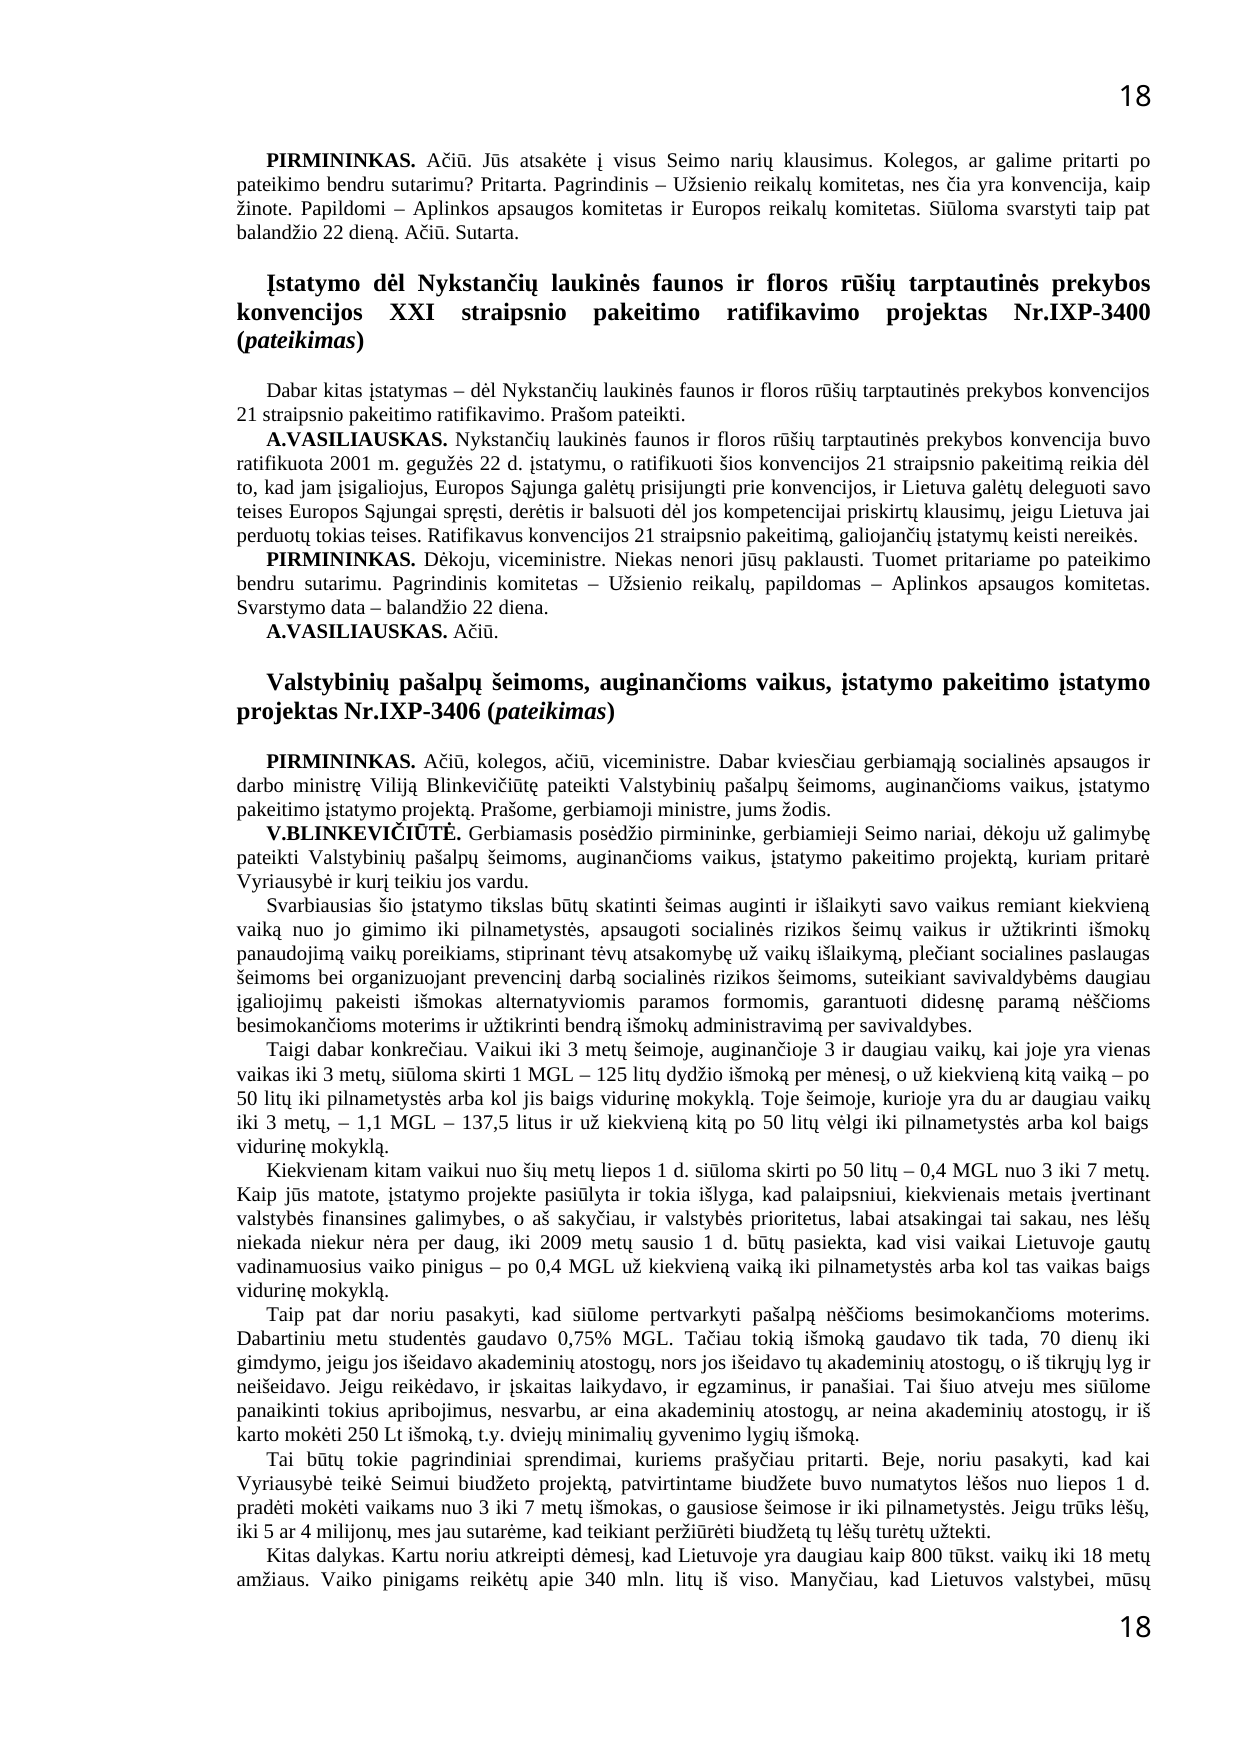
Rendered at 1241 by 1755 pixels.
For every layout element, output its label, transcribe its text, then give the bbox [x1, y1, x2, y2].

text Valstybinių pašalpų šeimoms, auginančioms vaikus, įstatymo pakeitimo įstatymo projektas Nr.IXP-3406 (pateikimas) [236, 667, 1152, 724]
text V.BLINKEVIČIŪTĖ. Gerbiamasis posėdžio pirmininke, gerbiamieji Seimo nariai, dėkoju už galimybę pateikti Valstybinių pašalpų šeimoms, auginančioms vaikus, įstatymo pakeitimo projektą, kuriam pritarė Vyriausybė ir kurį teikiu jos vardu. [236, 821, 1152, 893]
text Kiekvienam kitam vaikui nuo šių metų liepos 1 d. siūloma skirti po 50 litų – 0,4 MGL nuo 3 iki 7 metų. Kaip jūs matote, įstatymo projekte pasiūlyta ir tokia išlyga, kad palaipsniui, kiekvienais metais įvertinant valstybės finansines galimybes, o aš sakyčiau, ir valstybės prioritetus, labai atsakingai tai sakau, nes lėšų niekada niekur nėra per daug, iki 2009 metų sausio 1 d. būtų pasiekta, kad visi vaikai Lietuvoje gautų vadinamuosius vaiko pinigus – po 0,4 MGL už kiekvieną vaiką iki pilnametystės arba kol tas vaikas baigs vidurinę mokyklą. [236, 1158, 1152, 1302]
text Kitas dalykas. Kartu noriu atkreipti dėmesį, kad Lietuvoje yra daugiau kaip 800 tūkst. vaikų iki 18 metų amžiaus. Vaiko pinigams reikėtų apie 340 mln. litų iš viso. Manyčiau, kad Lietuvos valstybei, mūsų [236, 1543, 1152, 1591]
text Dabar kitas įstatymas – dėl Nykstančių laukinės faunos ir floros rūšių tarptautinės prekybos konvencijos 21 straipsnio pakeitimo ratifikavimo. Prašom pateikti. [236, 378, 1152, 426]
text A.VASILIAUSKAS. Nykstančių laukinės faunos ir floros rūšių tarptautinės prekybos konvencija buvo ratifikuota 2001 m. gegužės 22 d. įstatymu, o ratifikuoti šios konvencijos 21 straipsnio pakeitimą reikia dėl to, kad jam įsigaliojus, Europos Sąjunga galėtų prisijungti prie konvencijos, ir Lietuva galėtų deleguoti savo teises Europos Sąjungai spręsti, derėtis ir balsuoti dėl jos kompetencijai priskirtų klausimų, jeigu Lietuva jai perduotų tokias teises. Ratifikavus konvencijos 21 straipsnio pakeitimą, galiojančių įstatymų keisti nereikės. [236, 426, 1152, 547]
text Tai būtų tokie pagrindiniai sprendimai, kuriems prašyčiau pritarti. Beje, noriu pasakyti, kad kai Vyriausybė teikė Seimui biudžeto projektą, patvirtintame biudžete buvo numatytos lėšos nuo liepos 1 d. pradėti mokėti vaikams nuo 3 iki 7 metų išmokas, o gausiose šeimose ir iki pilnametystės. Jeigu trūks lėšų, iki 5 ar 4 milijonų, mes jau sutarėme, kad teikiant peržiūrėti biudžetą tų lėšų turėtų užtekti. [236, 1446, 1152, 1543]
text Taip pat dar noriu pasakyti, kad siūlome pertvarkyti pašalpą nėščioms besimokančioms moterims. Dabartiniu metu studentės gaudavo 0,75% MGL. Tačiau tokią išmoką gaudavo tik tada, 70 dienų iki gimdymo, jeigu jos išeidavo akademinių atostogų, nors jos išeidavo tų akademinių atostogų, o iš tikrųjų lyg ir neišeidavo. Jeigu reikėdavo, ir įskaitas laikydavo, ir egzaminus, ir panašiai. Tai šiuo atveju mes siūlome panaikinti tokius apribojimus, nesvarbu, ar eina akademinių atostogų, ar neina akademinių atostogų, ir iš karto mokėti 250 Lt išmoką, t.y. dviejų minimalių gyvenimo lygių išmoką. [236, 1302, 1152, 1446]
text PIRMININKAS. Dėkoju, viceministre. Niekas nenori jūsų paklausti. Tuomet pritariame po pateikimo bendru sutarimu. Pagrindinis komitetas – Užsienio reikalų, papildomas – Aplinkos apsaugos komitetas. Svarstymo data – balandžio 22 diena. [236, 547, 1152, 619]
text A.VASILIAUSKAS. Ačiū. [236, 619, 1152, 643]
text Įstatymo dėl Nykstančių laukinės faunos ir floros rūšių tarptautinės prekybos konvencijos XXI straipsnio pakeitimo ratifikavimo projektas Nr.IXP-3400 (pateikimas) [236, 268, 1152, 354]
text Taigi dabar konkrečiau. Vaikui iki 3 metų šeimoje, auginančioje 3 ir daugiau vaikų, kai joje yra vienas vaikas iki 3 metų, siūloma skirti 1 MGL – 125 litų dydžio išmoką per mėnesį, o už kiekvieną kitą vaiką – po 50 litų iki pilnametystės arba kol jis baigs vidurinę mokyklą. Toje šeimoje, kurioje yra du ar daugiau vaikų iki 3 metų, – 1,1 MGL – 137,5 litus ir už kiekvieną kitą po 50 litų vėlgi iki pilnametystės arba kol baigs vidurinę mokyklą. [236, 1037, 1152, 1158]
text PIRMININKAS. Ačiū. Jūs atsakėte į visus Seimo narių klausimus. Kolegos, ar galime pritarti po pateikimo bendru sutarimu? Pritarta. Pagrindinis – Užsienio reikalų komitetas, nes čia yra konvencija, kaip žinote. Papildomi – Aplinkos apsaugos komitetas ir Europos reikalų komitetas. Siūloma svarstyti taip pat balandžio 22 dieną. Ačiū. Sutarta. [236, 148, 1152, 244]
text PIRMININKAS. Ačiū, kolegos, ačiū, viceministre. Dabar kviesčiau gerbiamąją socialinės apsaugos ir darbo ministrę Viliją Blinkevičiūtę pateikti Valstybinių pašalpų šeimoms, auginančioms vaikus, įstatymo pakeitimo įstatymo projektą. Prašome, gerbiamoji ministre, jums žodis. [236, 749, 1152, 821]
text Svarbiausias šio įstatymo tikslas būtų skatinti šeimas auginti ir išlaikyti savo vaikus remiant kiekvieną vaiką nuo jo gimimo iki pilnametystės, apsaugoti socialinės rizikos šeimų vaikus ir užtikrinti išmokų panaudojimą vaikų poreikiams, stiprinant tėvų atsakomybę už vaikų išlaikymą, plečiant socialines paslaugas šeimoms bei organizuojant prevencinį darbą socialinės rizikos šeimoms, suteikiant savivaldybėms daugiau įgaliojimų pakeisti išmokas alternatyviomis paramos formomis, garantuoti didesnę paramą nėščioms besimokančioms moterims ir užtikrinti bendrą išmokų administravimą per savivaldybes. [236, 893, 1152, 1037]
